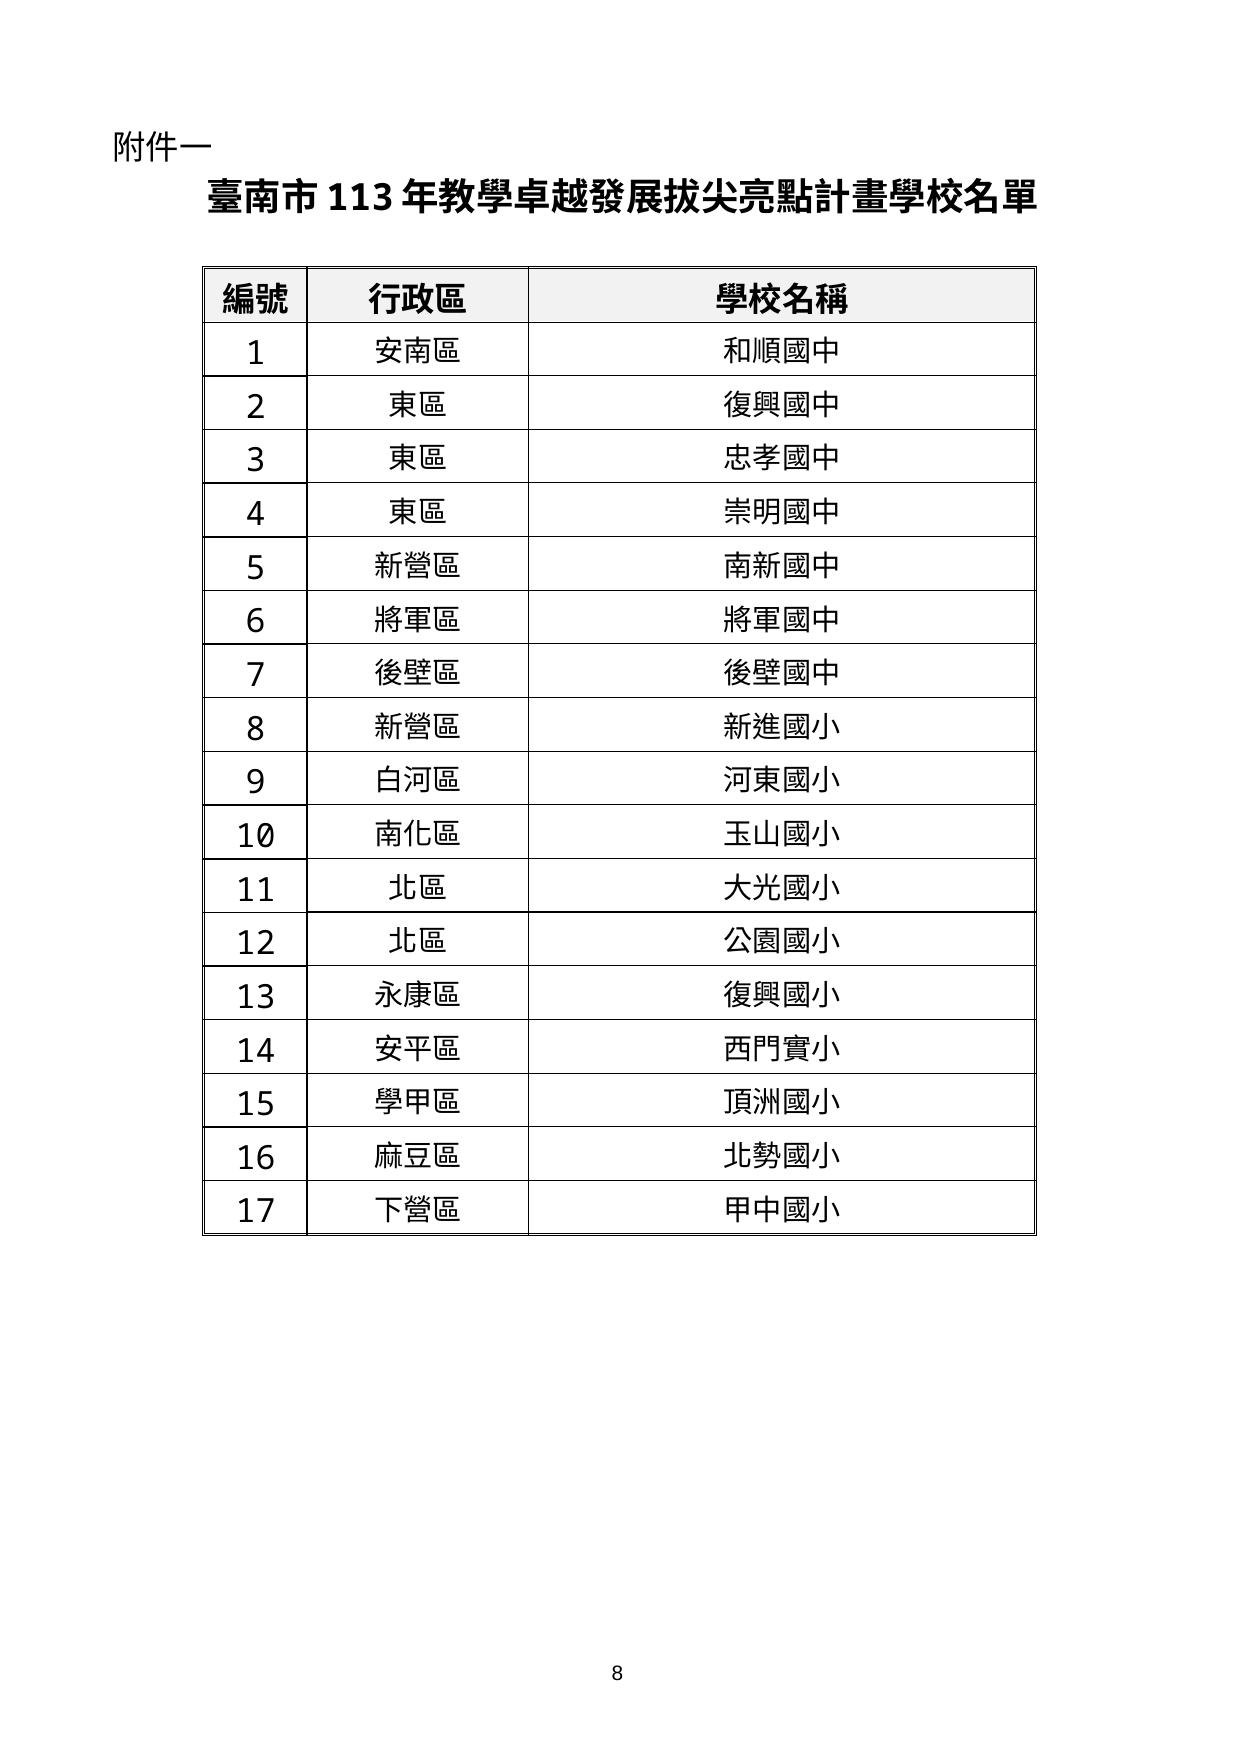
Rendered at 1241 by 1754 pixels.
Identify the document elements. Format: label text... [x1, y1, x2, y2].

table_cell 5 [205, 538, 306, 589]
table_cell 甲中國小 [529, 1181, 1034, 1233]
table_cell 12 [205, 913, 306, 965]
table_cell 2 [205, 377, 306, 429]
table_header 行政區 [308, 269, 528, 321]
table_cell 16 [205, 1128, 306, 1180]
table_cell 新營區 [308, 537, 528, 589]
table_cell 1 [205, 323, 306, 375]
text 臺南市113年教學卓越發展拔尖亮點計畫學校名單 [112, 169, 1122, 221]
table_cell 和順國中 [529, 323, 1034, 375]
table_cell 安南區 [308, 323, 528, 375]
table_cell 北區 [308, 859, 528, 911]
table_cell 8 [205, 698, 306, 751]
table_cell 14 [205, 1020, 306, 1072]
table_cell 崇明國中 [529, 483, 1034, 536]
table_cell 安平區 [308, 1020, 528, 1072]
table_header 編號 [205, 269, 306, 321]
table_cell 後壁區 [308, 644, 528, 697]
table_cell 東區 [308, 376, 528, 429]
table_cell 4 [205, 484, 306, 536]
table_cell 下營區 [308, 1181, 528, 1233]
table_cell 復興國中 [529, 376, 1034, 429]
table_header 學校名稱 [529, 269, 1034, 321]
table_cell 東區 [308, 483, 528, 536]
text 附件一 [112, 120, 1122, 169]
table_cell 後壁國中 [529, 644, 1034, 697]
table_cell 東區 [308, 430, 528, 482]
table_cell 麻豆區 [308, 1127, 528, 1180]
table_cell 15 [205, 1074, 306, 1126]
table_cell 6 [205, 591, 306, 643]
table_cell 學甲區 [308, 1074, 528, 1126]
table_cell 北勢國小 [529, 1127, 1034, 1180]
table_cell 復興國小 [529, 966, 1034, 1019]
table_cell 南新國中 [529, 537, 1034, 589]
table_cell 北區 [308, 913, 528, 965]
table_cell 頂洲國小 [529, 1074, 1034, 1126]
table_cell 將軍區 [308, 591, 528, 643]
table_cell 將軍國中 [529, 591, 1034, 643]
table_cell 大光國小 [529, 859, 1034, 911]
table_cell 河東國小 [529, 752, 1034, 804]
table_cell 忠孝國中 [529, 430, 1034, 482]
table_cell 玉山國小 [529, 805, 1034, 858]
table_cell 7 [205, 645, 306, 697]
table_cell 17 [205, 1181, 306, 1233]
table_cell 南化區 [308, 805, 528, 858]
table_cell 永康區 [308, 966, 528, 1019]
table_cell 13 [205, 967, 306, 1019]
table_cell 新營區 [308, 698, 528, 751]
table_cell 3 [205, 430, 306, 482]
table_cell 公園國小 [529, 913, 1034, 965]
table_cell 9 [205, 752, 306, 804]
table_cell 新進國小 [529, 698, 1034, 751]
table_cell 11 [205, 860, 306, 911]
table_cell 10 [205, 806, 306, 858]
table_cell 白河區 [308, 752, 528, 804]
table_cell 西門實小 [529, 1020, 1034, 1072]
